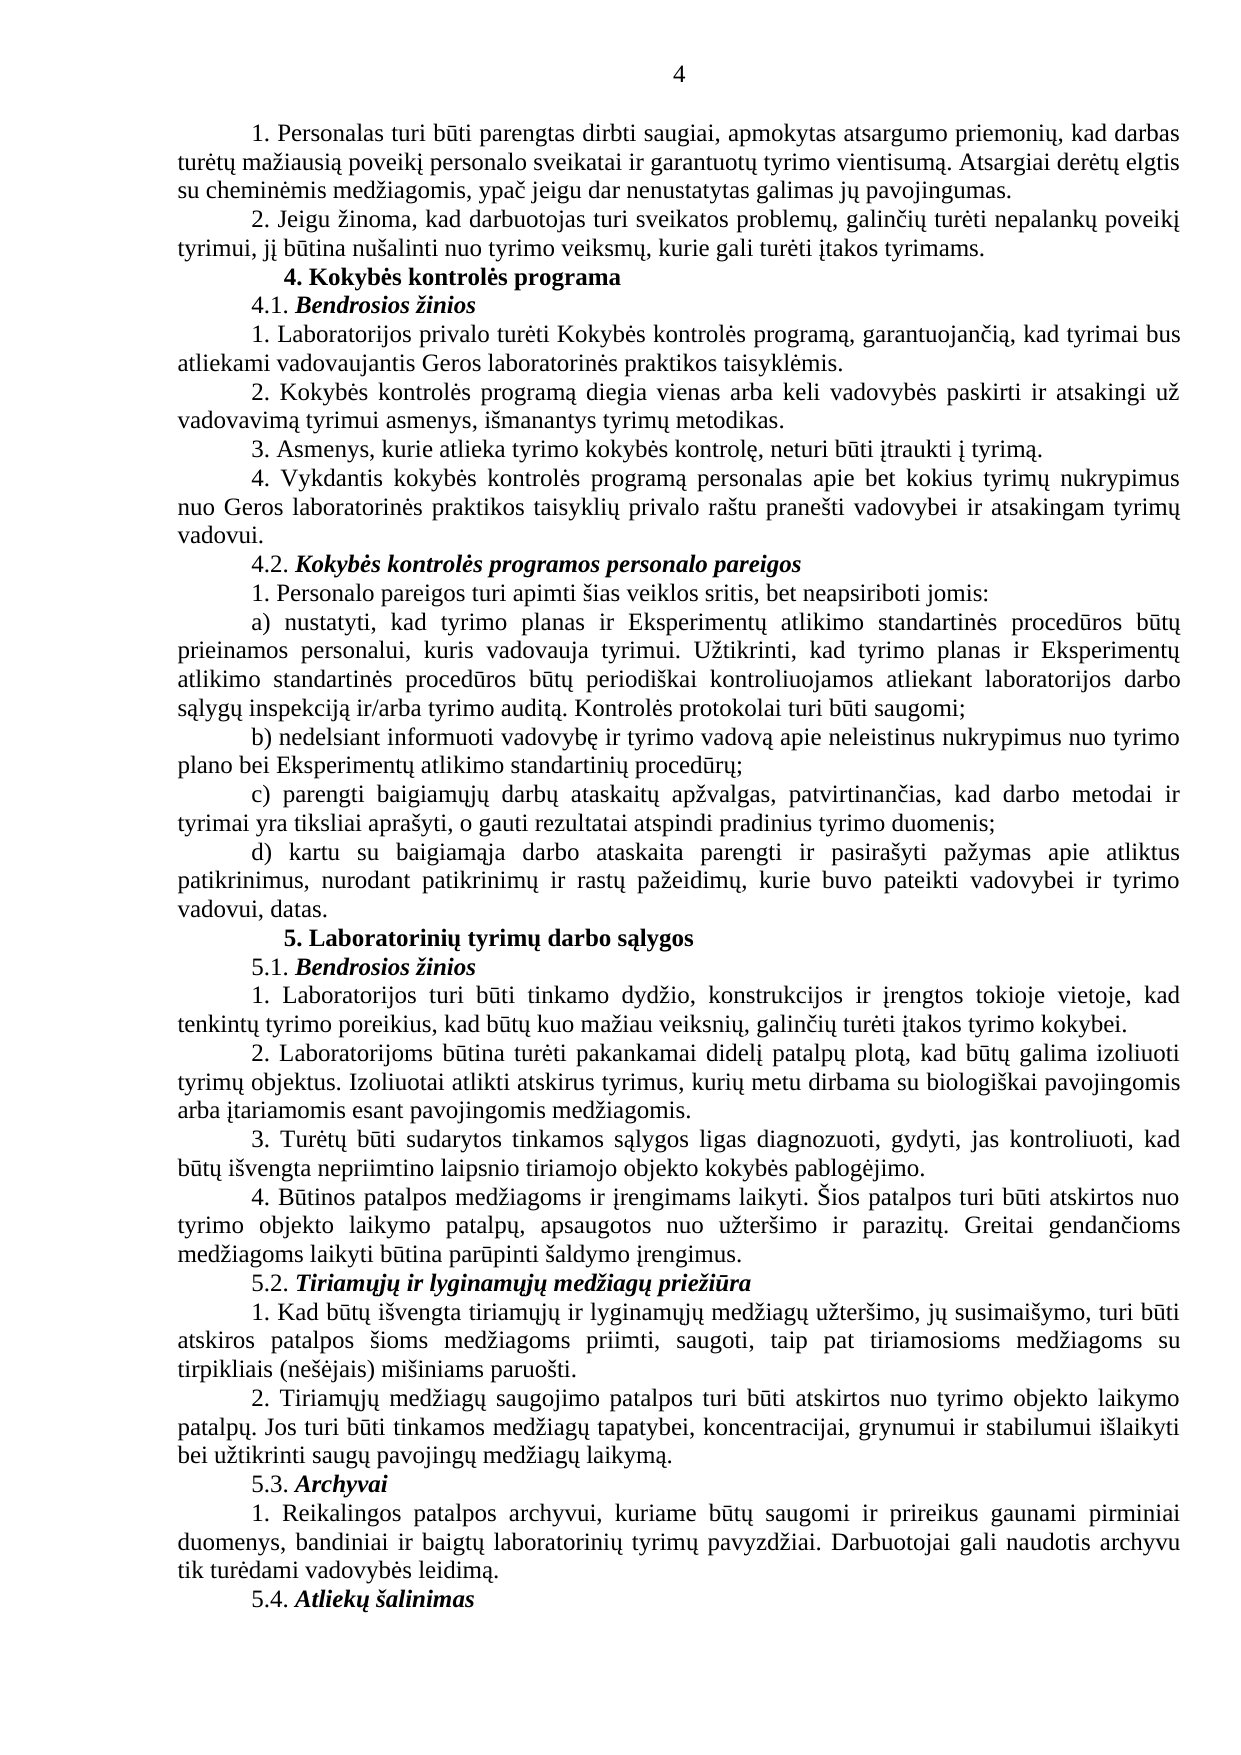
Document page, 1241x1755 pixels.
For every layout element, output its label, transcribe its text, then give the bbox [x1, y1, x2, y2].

text 5.1. Bendrosios žinios [177, 952, 1181, 981]
text 3. Asmenys, kurie atlieka tyrimo kokybės kontrolę, neturi būti įtraukti į tyrimą. [177, 434, 1181, 463]
text 1. Reikalingos patalpos archyvui, kuriame būtų saugomi ir prireikus gaunami pirminiai duomenys, bandiniai ir baigtų laboratorinių tyrimų pavyzdžiai. Darbuotojai gali naudotis archyvu tik turėdami vadovybės leidimą. [177, 1498, 1181, 1584]
text 2. Kokybės kontrolės programą diegia vienas arba keli vadovybės paskirti ir atsakingi už vadovavimą tyrimui asmenys, išmanantys tyrimų metodikas. [177, 377, 1181, 434]
text 1. Personalo pareigos turi apimti šias veiklos sritis, bet neapsiriboti jomis: [177, 578, 1181, 607]
text c) parengti baigiamųjų darbų ataskaitų apžvalgas, patvirtinančias, kad darbo metodai ir tyrimai yra tiksliai aprašyti, o gauti rezultatai atspindi pradinius tyrimo duomenis; [177, 779, 1181, 837]
text 5.4. Atliekų šalinimas [177, 1584, 1181, 1613]
text 5.2. Tiriamųjų ir lyginamųjų medžiagų priežiūra [177, 1268, 1181, 1297]
text 2. Jeigu žinoma, kad darbuotojas turi sveikatos problemų, galinčių turėti nepalankų poveikį tyrimui, jį būtina nušalinti nuo tyrimo veiksmų, kurie gali turėti įtakos tyrimams. [177, 204, 1181, 262]
text b) nedelsiant informuoti vadovybę ir tyrimo vadovą apie neleistinus nukrypimus nuo tyrimo plano bei Eksperimentų atlikimo standartinių procedūrų; [177, 722, 1181, 779]
text a) nustatyti, kad tyrimo planas ir Eksperimentų atlikimo standartinės procedūros būtų prieinamos personalui, kuris vadovauja tyrimui. Užtikrinti, kad tyrimo planas ir Eksperimentų atlikimo standartinės procedūros būtų periodiškai kontroliuojamos atliekant laboratorijos darbo sąlygų inspekciją ir/arba tyrimo auditą. Kontrolės protokolai turi būti saugomi; [177, 607, 1181, 722]
text 1. Laboratorijos privalo turėti Kokybės kontrolės programą, garantuojančią, kad tyrimai bus atliekami vadovaujantis Geros laboratorinės praktikos taisyklėmis. [177, 319, 1181, 377]
text 4.1. Bendrosios žinios [177, 291, 1181, 319]
text 1. Laboratorijos turi būti tinkamo dydžio, konstrukcijos ir įrengtos tokioje vietoje, kad tenkintų tyrimo poreikius, kad būtų kuo mažiau veiksnių, galinčių turėti įtakos tyrimo kokybei. [177, 981, 1181, 1038]
text 2. Tiriamųjų medžiagų saugojimo patalpos turi būti atskirtos nuo tyrimo objekto laikymo patalpų. Jos turi būti tinkamos medžiagų tapatybei, koncentracijai, grynumui ir stabilumui išlaikyti bei užtikrinti saugų pavojingų medžiagų laikymą. [177, 1383, 1181, 1469]
text 4. Būtinos patalpos medžiagoms ir įrengimams laikyti. Šios patalpos turi būti atskirtos nuo tyrimo objekto laikymo patalpų, apsaugotos nuo užteršimo ir parazitų. Greitai gendančioms medžiagoms laikyti būtina parūpinti šaldymo įrengimus. [177, 1182, 1181, 1268]
text 1. Personalas turi būti parengtas dirbti saugiai, apmokytas atsargumo priemonių, kad darbas turėtų mažiausią poveikį personalo sveikatai ir garantuotų tyrimo vientisumą. Atsargiai derėtų elgtis su cheminėmis medžiagomis, ypač jeigu dar nenustatytas galimas jų pavojingumas. [177, 118, 1181, 204]
text 4. Vykdantis kokybės kontrolės programą personalas apie bet kokius tyrimų nukrypimus nuo Geros laboratorinės praktikos taisyklių privalo raštu pranešti vadovybei ir atsakingam tyrimų vadovui. [177, 463, 1181, 549]
text 1. Kad būtų išvengta tiriamųjų ir lyginamųjų medžiagų užteršimo, jų susimaišymo, turi būti atskiros patalpos šioms medžiagoms priimti, saugoti, taip pat tiriamosioms medžiagoms su tirpikliais (nešėjais) mišiniams paruošti. [177, 1297, 1181, 1383]
text d) kartu su baigiamąja darbo ataskaita parengti ir pasirašyti pažymas apie atliktus patikrinimus, nurodant patikrinimų ir rastų pažeidimų, kurie buvo pateikti vadovybei ir tyrimo vadovui, datas. [177, 837, 1181, 923]
text 3. Turėtų būti sudarytos tinkamos sąlygos ligas diagnozuoti, gydyti, jas kontroliuoti, kad būtų išvengta nepriimtino laipsnio tiriamojo objekto kokybės pablogėjimo. [177, 1124, 1181, 1182]
text 4. Kokybės kontrolės programa [210, 262, 1181, 291]
text 2. Laboratorijoms būtina turėti pakankamai didelį patalpų plotą, kad būtų galima izoliuoti tyrimų objektus. Izoliuotai atlikti atskirus tyrimus, kurių metu dirbama su biologiškai pavojingomis arba įtariamomis esant pavojingomis medžiagomis. [177, 1038, 1181, 1124]
text 5.3. Archyvai [177, 1469, 1181, 1498]
text 4.2. Kokybės kontrolės programos personalo pareigos [177, 549, 1181, 578]
text 5. Laboratorinių tyrimų darbo sąlygos [210, 923, 1181, 952]
